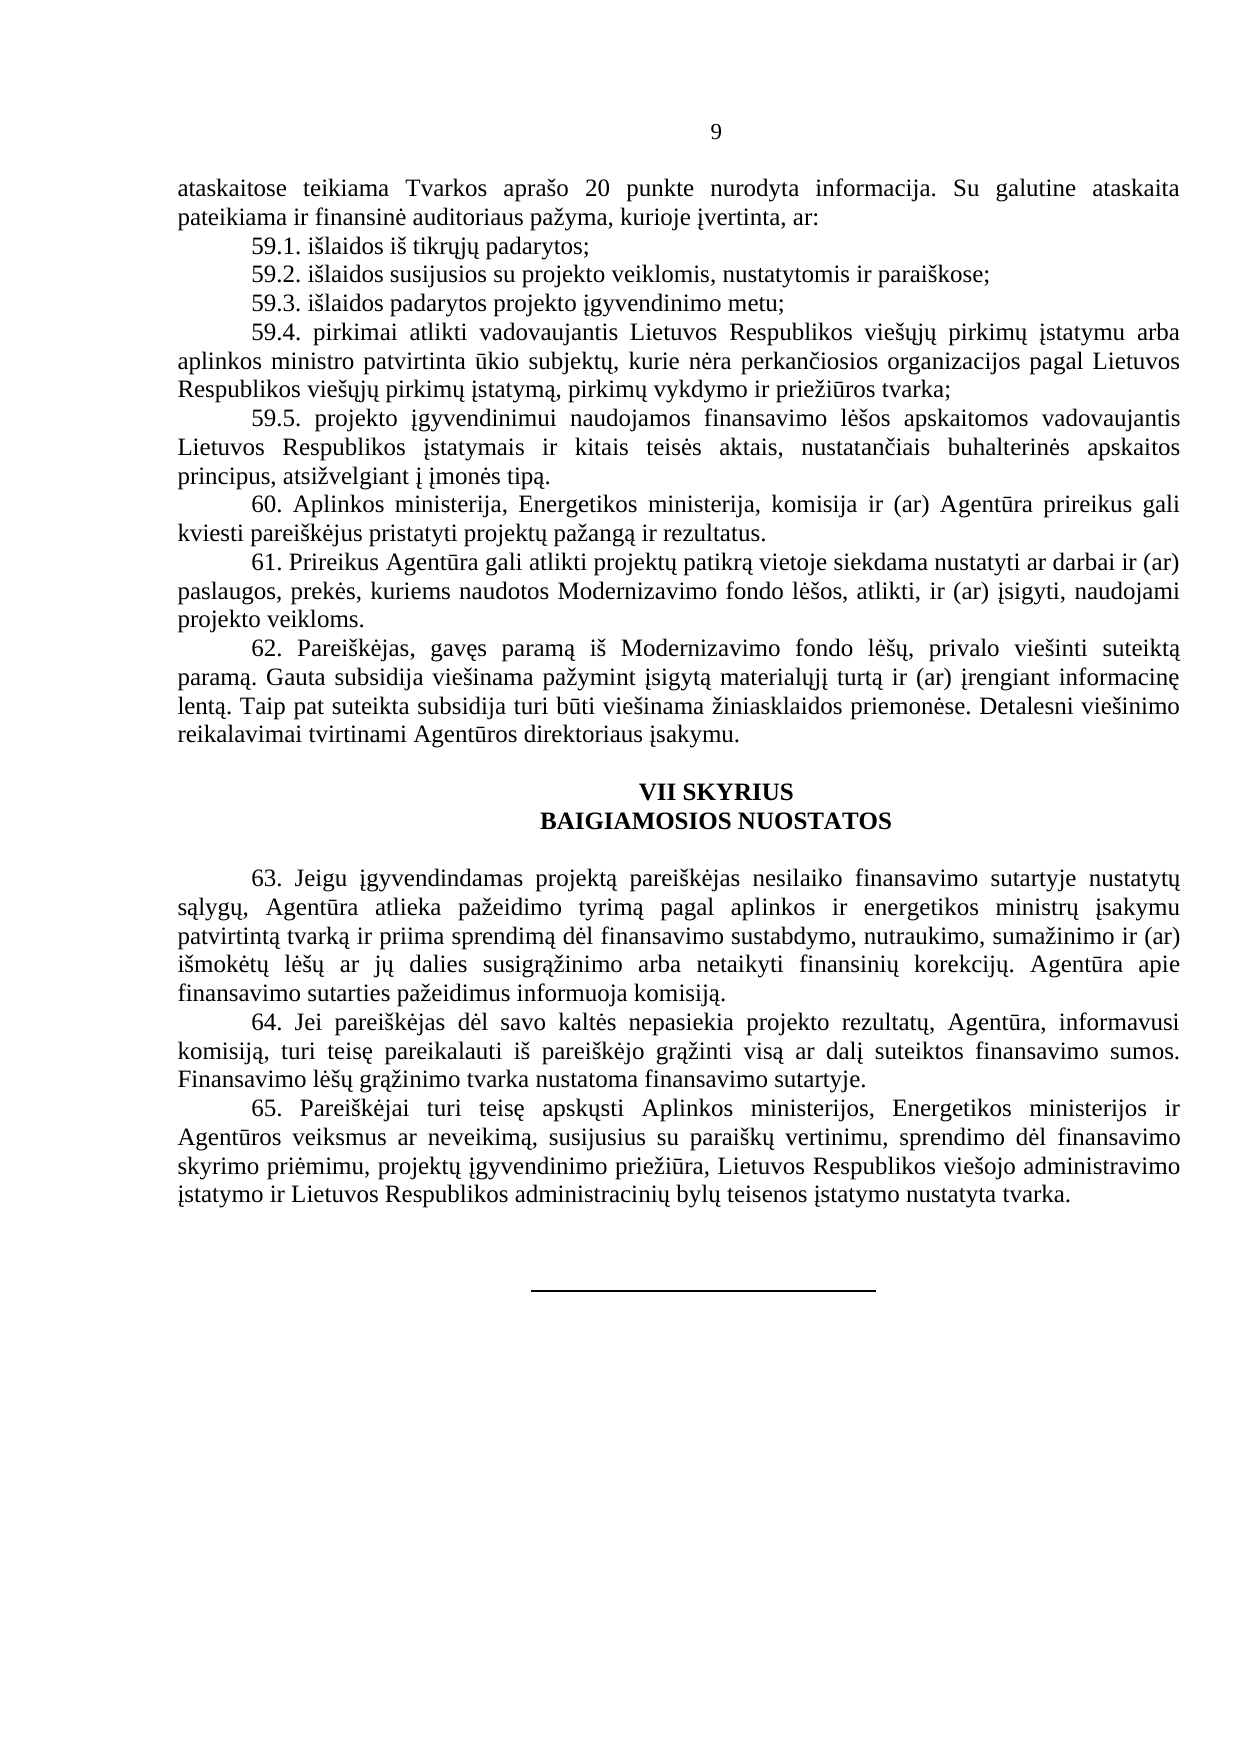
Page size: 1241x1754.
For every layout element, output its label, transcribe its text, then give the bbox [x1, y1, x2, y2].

text 59.3. išlaidos padarytos projekto įgyvendinimo metu; [177, 288, 1181, 317]
text VII SKYRIUS [177, 777, 1181, 806]
text ataskaitose teikiama Tvarkos aprašo 20 punkte nurodyta informacija. Su galutine ataskaita pateikiama ir finansinė auditoriaus pažyma, kurioje įvertinta, ar: [177, 173, 1181, 231]
text BAIGIAMOSIOS NUOSTATOS [177, 806, 1181, 834]
text 59.2. išlaidos susijusios su projekto veiklomis, nustatytomis ir paraiškose; [177, 259, 1181, 288]
text 59.1. išlaidos iš tikrųjų padarytos; [177, 231, 1181, 259]
text 61. Prireikus Agentūra gali atlikti projektų patikrą vietoje siekdama nustatyti ar darbai ir (ar) paslaugos, prekės, kuriems naudotos Modernizavimo fondo lėšos, atlikti, ir (ar) įsigyti, naudojami projekto veikloms. [177, 547, 1181, 633]
text 59.4. pirkimai atlikti vadovaujantis Lietuvos Respublikos viešųjų pirkimų įstatymu arba aplinkos ministro patvirtinta ūkio subjektų, kurie nėra perkančiosios organizacijos pagal Lietuvos Respublikos viešųjų pirkimų įstatymą, pirkimų vykdymo ir priežiūros tvarka; [177, 317, 1181, 403]
text 60. Aplinkos ministerija, Energetikos ministerija, komisija ir (ar) Agentūra prireikus gali kviesti pareiškėjus pristatyti projektų pažangą ir rezultatus. [177, 489, 1181, 547]
text 59.5. projekto įgyvendinimui naudojamos finansavimo lėšos apskaitomos vadovaujantis Lietuvos Respublikos įstatymais ir kitais teisės aktais, nustatančiais buhalterinės apskaitos principus, atsižvelgiant į įmonės tipą. [177, 403, 1181, 489]
text 62. Pareiškėjas, gavęs paramą iš Modernizavimo fondo lėšų, privalo viešinti suteiktą paramą. Gauta subsidija viešinama pažymint įsigytą materialųjį turtą ir (ar) įrengiant informacinę lentą. Taip pat suteikta subsidija turi būti viešinama žiniasklaidos priemonėse. Detalesni viešinimo reikalavimai tvirtinami Agentūros direktoriaus įsakymu. [177, 633, 1181, 748]
text 63. Jeigu įgyvendindamas projektą pareiškėjas nesilaiko finansavimo sutartyje nustatytų sąlygų, Agentūra atlieka pažeidimo tyrimą pagal aplinkos ir energetikos ministrų įsakymu patvirtintą tvarką ir priima sprendimą dėl finansavimo sustabdymo, nutraukimo, sumažinimo ir (ar) išmokėtų lėšų ar jų dalies susigrąžinimo arba netaikyti finansinių korekcijų. Agentūra apie finansavimo sutarties pažeidimus informuoja komisiją. [177, 863, 1181, 1007]
text 64. Jei pareiškėjas dėl savo kaltės nepasiekia projekto rezultatų, Agentūra, informavusi komisiją, turi teisę pareikalauti iš pareiškėjo grąžinti visą ar dalį suteiktos finansavimo sumos. Finansavimo lėšų grąžinimo tvarka nustatoma finansavimo sutartyje. [177, 1007, 1181, 1093]
text 65. Pareiškėjai turi teisę apskųsti Aplinkos ministerijos, Energetikos ministerijos ir Agentūros veiksmus ar neveikimą, susijusius su paraiškų vertinimu, sprendimo dėl finansavimo skyrimo priėmimu, projektų įgyvendinimo priežiūra, Lietuvos Respublikos viešojo administravimo įstatymo ir Lietuvos Respublikos administracinių bylų teisenos įstatymo nustatyta tvarka. [177, 1093, 1181, 1208]
